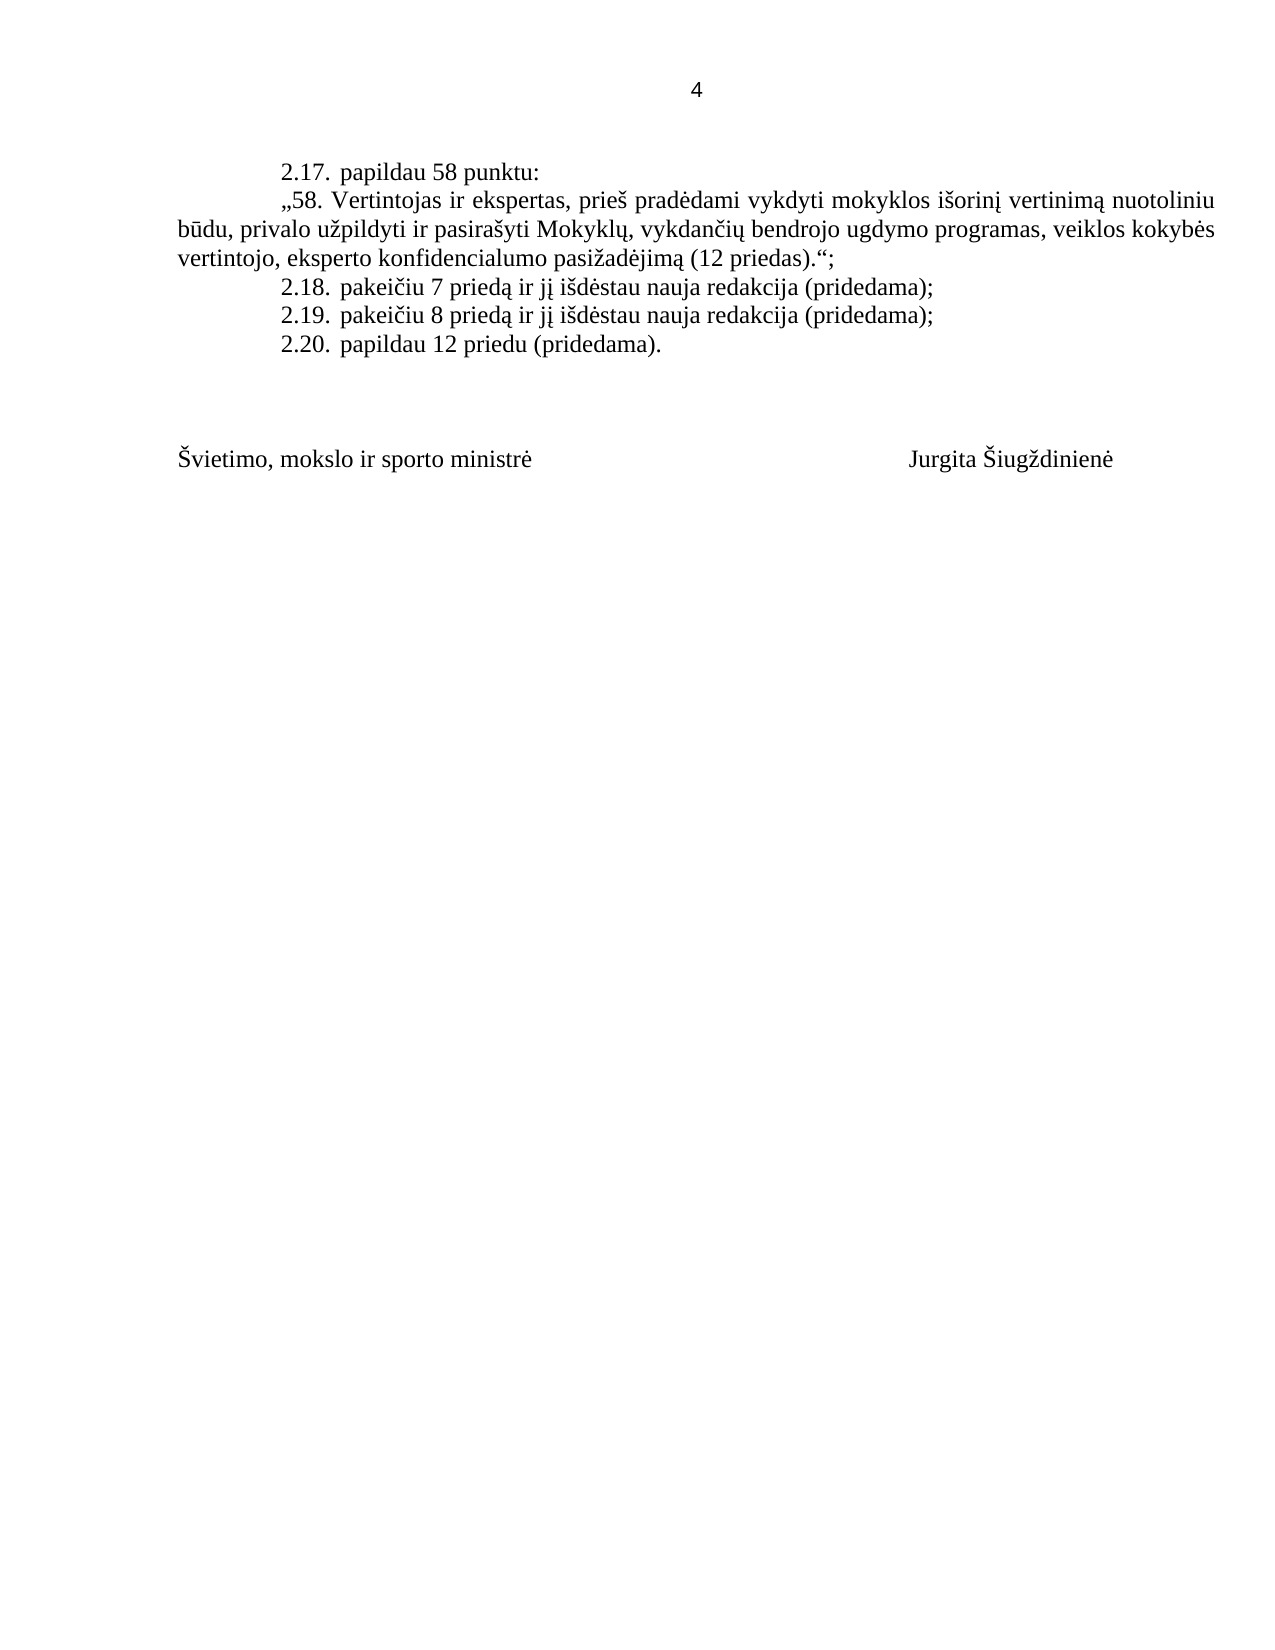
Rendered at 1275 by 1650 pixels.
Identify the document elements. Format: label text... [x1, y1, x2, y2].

text Švietimo, mokslo ir sporto ministrė Jurgita Šiugždinienė [177, 444, 1275, 473]
text „58. Vertintojas ir ekspertas, prieš pradėdami vykdyti mokyklos išorinį vertinimą nuotoliniu būdu, privalo užpildyti ir pasirašyti Mokyklų, vykdančių bendrojo ugdymo programas, veiklos kokybės vertintojo, eksperto konfidencialumo pasižadėjimą (12 priedas).“; [177, 186, 1216, 272]
text 2.20. papildau 12 priedu (pridedama). [281, 329, 1211, 358]
text 2.18. pakeičiu 7 priedą ir jį išdėstau nauja redakcija (pridedama); [177, 272, 1275, 301]
text 2.19. pakeičiu 8 priedą ir jį išdėstau nauja redakcija (pridedama); [281, 301, 1211, 329]
text 2.17. papildau 58 punktu: [177, 157, 1275, 186]
